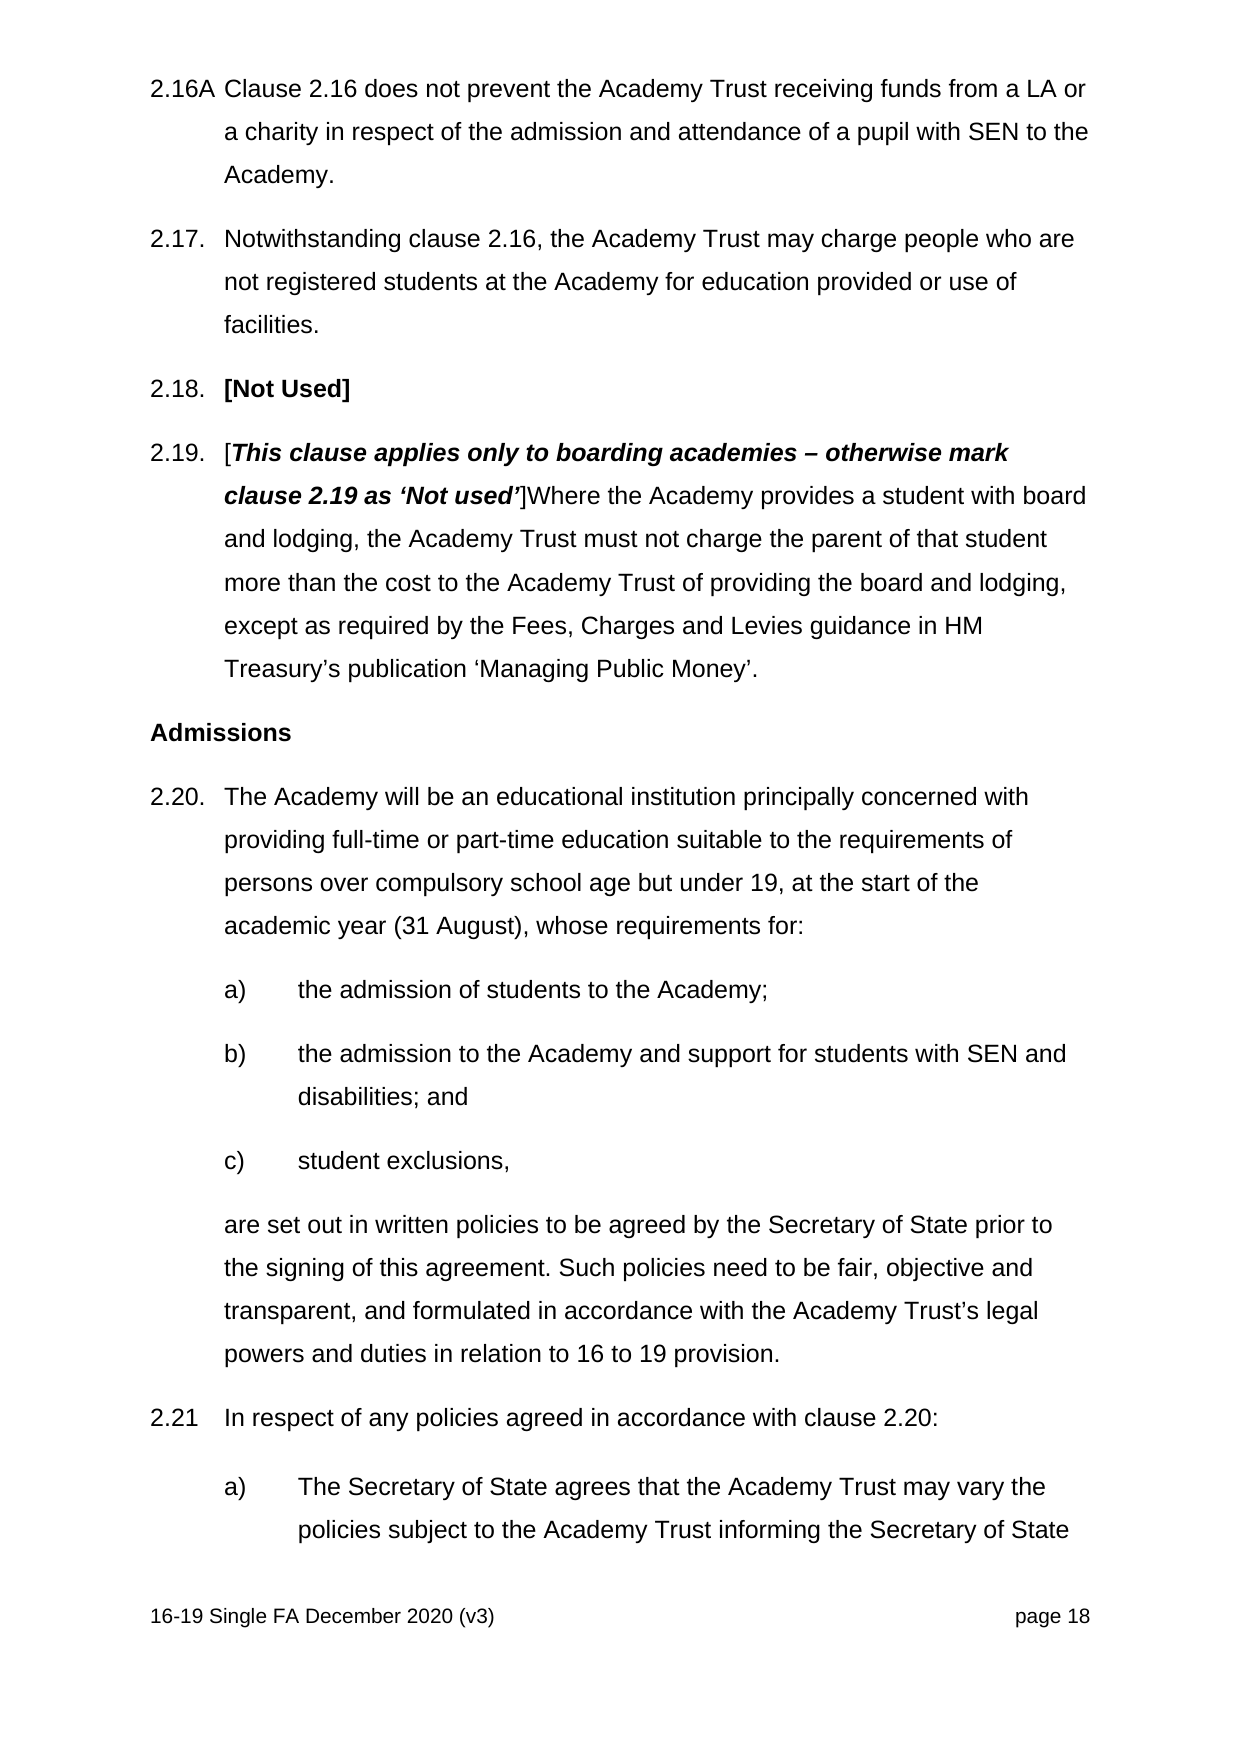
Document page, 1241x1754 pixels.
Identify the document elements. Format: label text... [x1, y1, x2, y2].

list the admission of students to the Academy; [224, 975, 1090, 1004]
list student exclusions, [224, 1146, 1090, 1175]
subtitle Admissions [150, 718, 1090, 746]
list [This clause applies only to boarding academies – otherwise mark clause 2.19 as ‘Not used’]Where the Academy provides a student with board and lodging, the Academy Trust must not charge the parent of that student more than the cost to the Academy Trust of providing the board and lodging, except as required by the Fees, Charges and Levies guidance in HM Treasury’s publication ‘Managing Public Money’. [150, 438, 1090, 682]
list Notwithstanding clause 2.16, the Academy Trust may charge people who are not registered students at the Academy for education provided or use of facilities. [150, 224, 1090, 339]
list [Not Used] [150, 374, 1090, 403]
list The Academy will be an educational institution principally concerned with providing full-time or part-time education suitable to the requirements of persons over compulsory school age but under 19, at the start of the academic year (31 August), whose requirements for: [150, 782, 1090, 940]
text are set out in written policies to be agreed by the Secretary of State prior to the signing of this agreement. Such policies need to be fair, objective and transparent, and formulated in accordance with the Academy Trust’s legal powers and duties in relation to 16 to 19 provision. [224, 1210, 1090, 1368]
list the admission to the Academy and support for students with SEN and disabilities; and [224, 1039, 1090, 1111]
list 2.16A Clause 2.16 does not prevent the Academy Trust receiving funds from a LA or a charity in respect of the admission and attendance of a pupil with SEN to the Academy. [150, 74, 1090, 189]
list a) The Secretary of State agrees that the Academy Trust may vary the policies subject to the Academy Trust informing the Secretary of State [224, 1471, 1090, 1543]
list In respect of any policies agreed in accordance with clause 2.20: [150, 1403, 1090, 1432]
